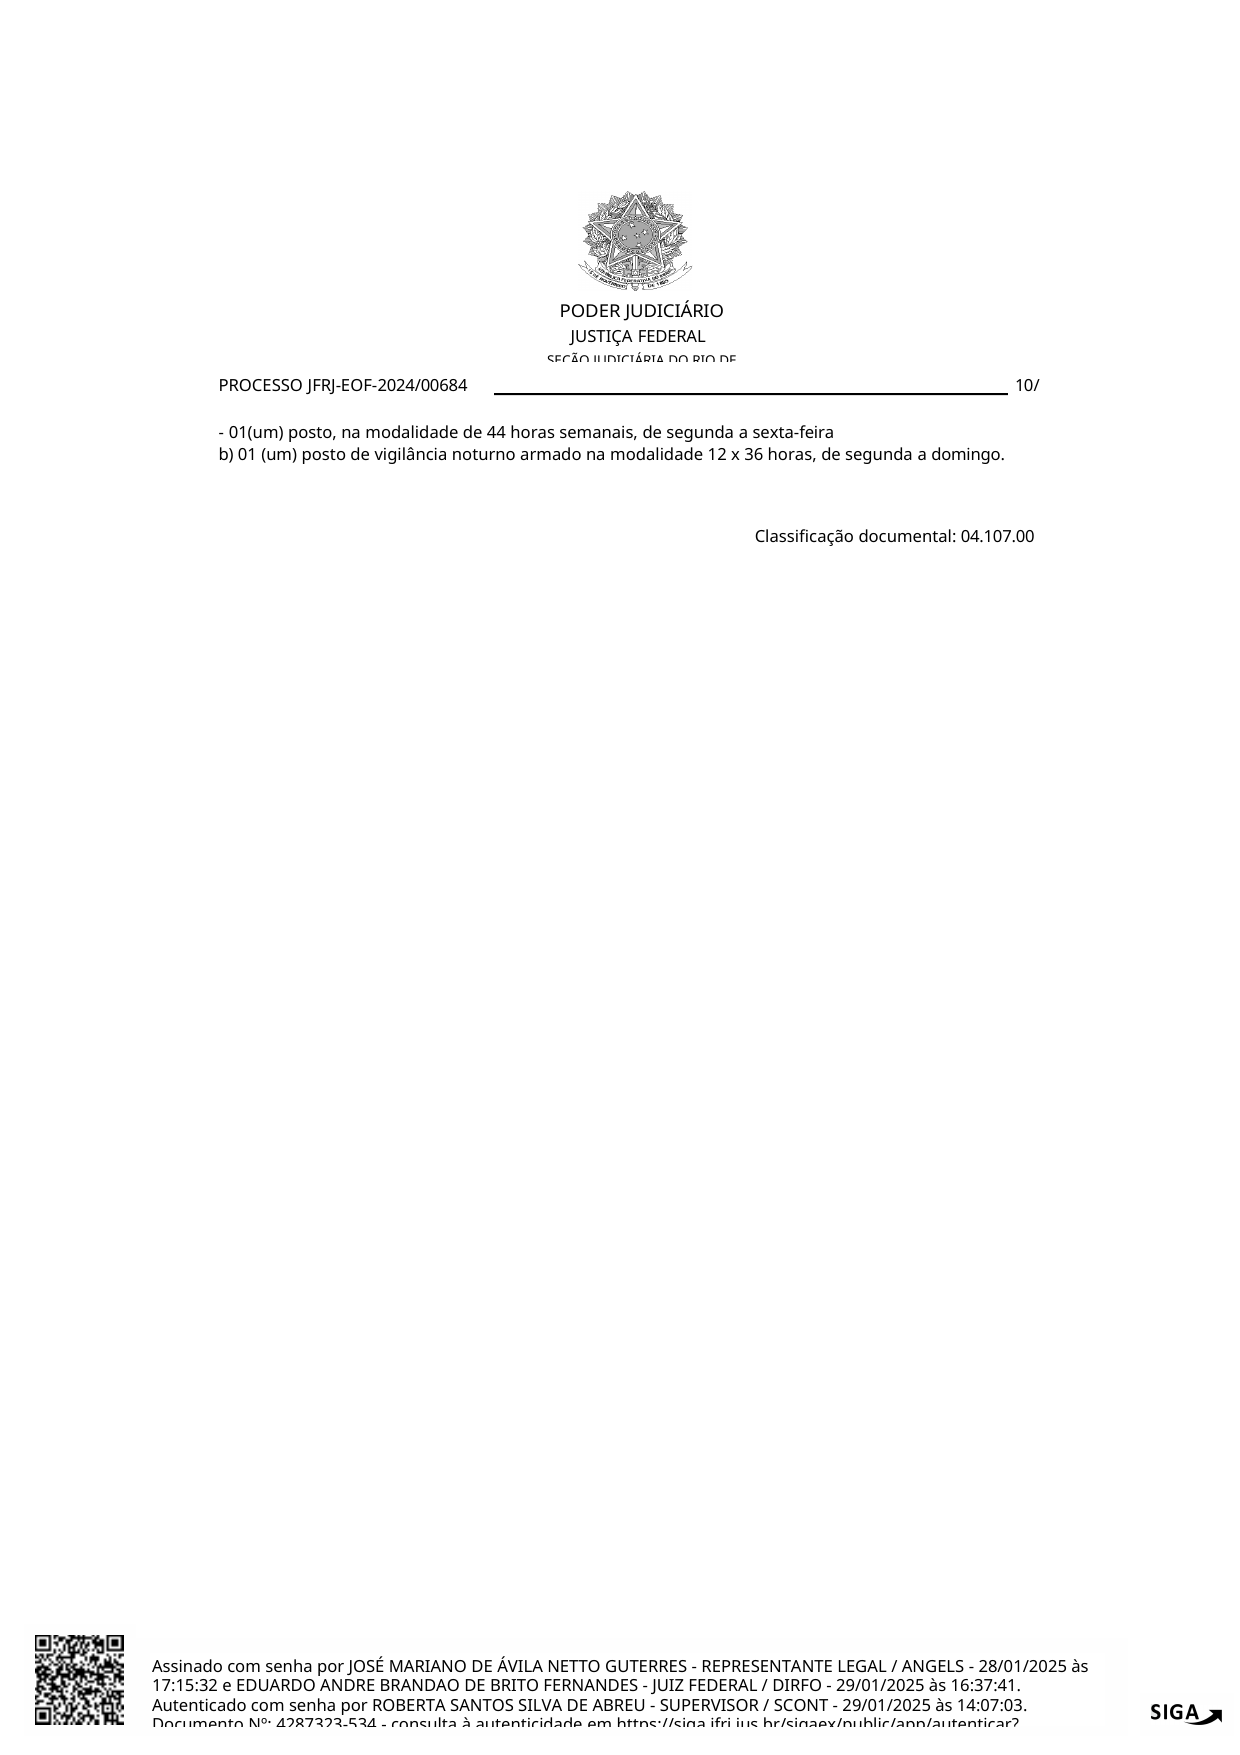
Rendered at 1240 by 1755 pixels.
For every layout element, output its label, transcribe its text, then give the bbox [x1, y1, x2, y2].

list 01(um) posto, na modalidade de 44 horas semanais, de segunda a sexta-feira [218, 423, 1062, 442]
list 01 (um) posto de vigilância noturno armado na modalidade 12 x 36 horas, de segunda a domingo. [218, 442, 1062, 465]
text Classificação documental: 04.107.00 [754, 525, 1062, 548]
